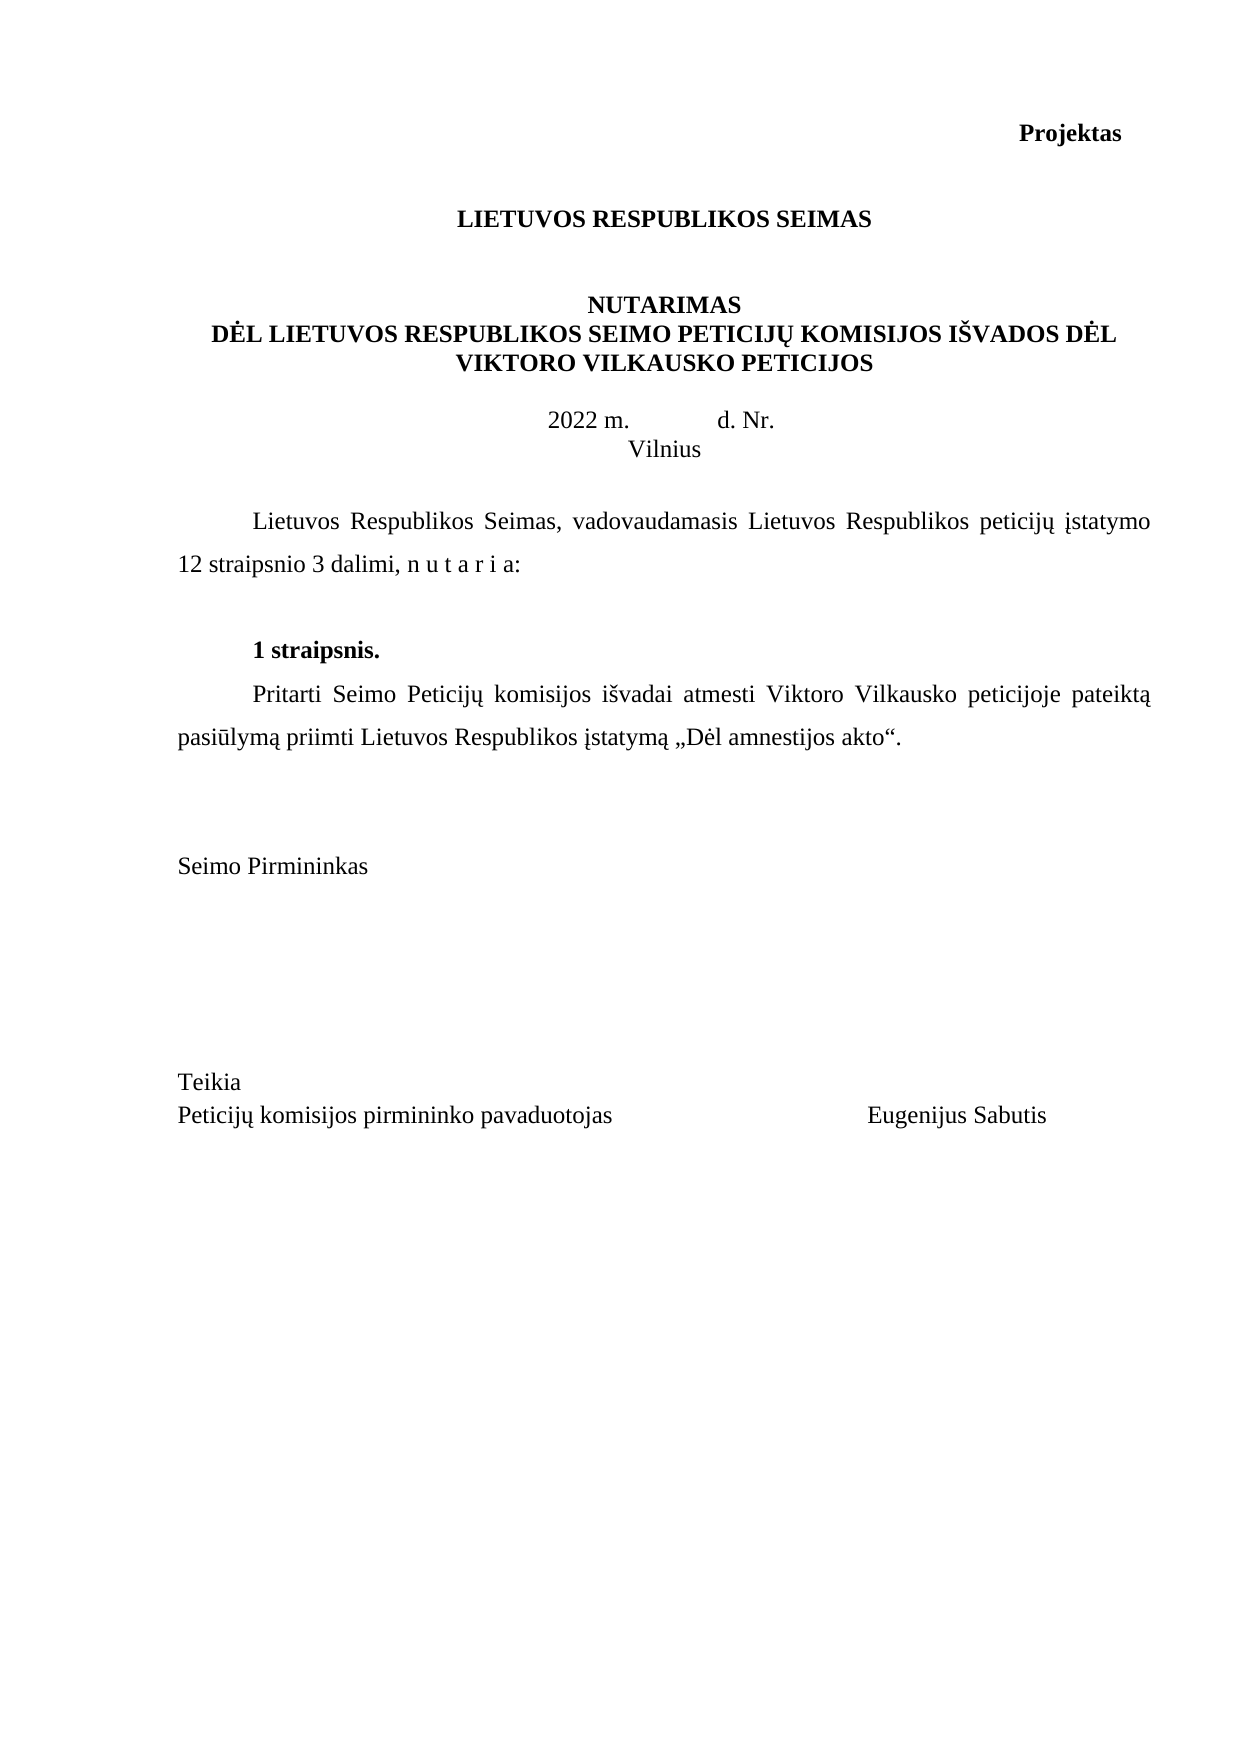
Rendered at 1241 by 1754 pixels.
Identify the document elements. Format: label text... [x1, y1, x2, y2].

text Lietuvos Respublikos Seimas, vadovaudamasis Lietuvos Respublikos peticijų įstatymo 12 straipsnio 3 dalimi, nutaria: [177, 506, 1152, 578]
text Vilnius [177, 434, 1152, 463]
text 2022 m. d. Nr. [177, 406, 1152, 434]
text NUTARIMAS [177, 291, 1152, 319]
text Seimo Pirmininkas [177, 851, 1152, 880]
text Teikia [177, 1067, 1152, 1096]
text 1 straipsnis. [177, 636, 1152, 664]
text Projektas [1019, 118, 1152, 147]
text DĖL LIETUVOS RESPUBLIKOS SEIMO PETICIJŲ KOMISIJOS IŠVADOS DĖL VIKTORO VILKAUSKO PETICIJOS [177, 319, 1152, 377]
text LIETUVOS RESPUBLIKOS SEIMAS [177, 204, 1152, 233]
text Pritarti Seimo Peticijų komisijos išvadai atmesti Viktoro Vilkausko peticijoje pateiktą pasiūlymą priimti Lietuvos Respublikos įstatymą „Dėl amnestijos akto“. [177, 679, 1152, 751]
text Peticijų komisijos pirmininko pavaduotojas Eugenijus Sabutis [177, 1100, 1152, 1129]
